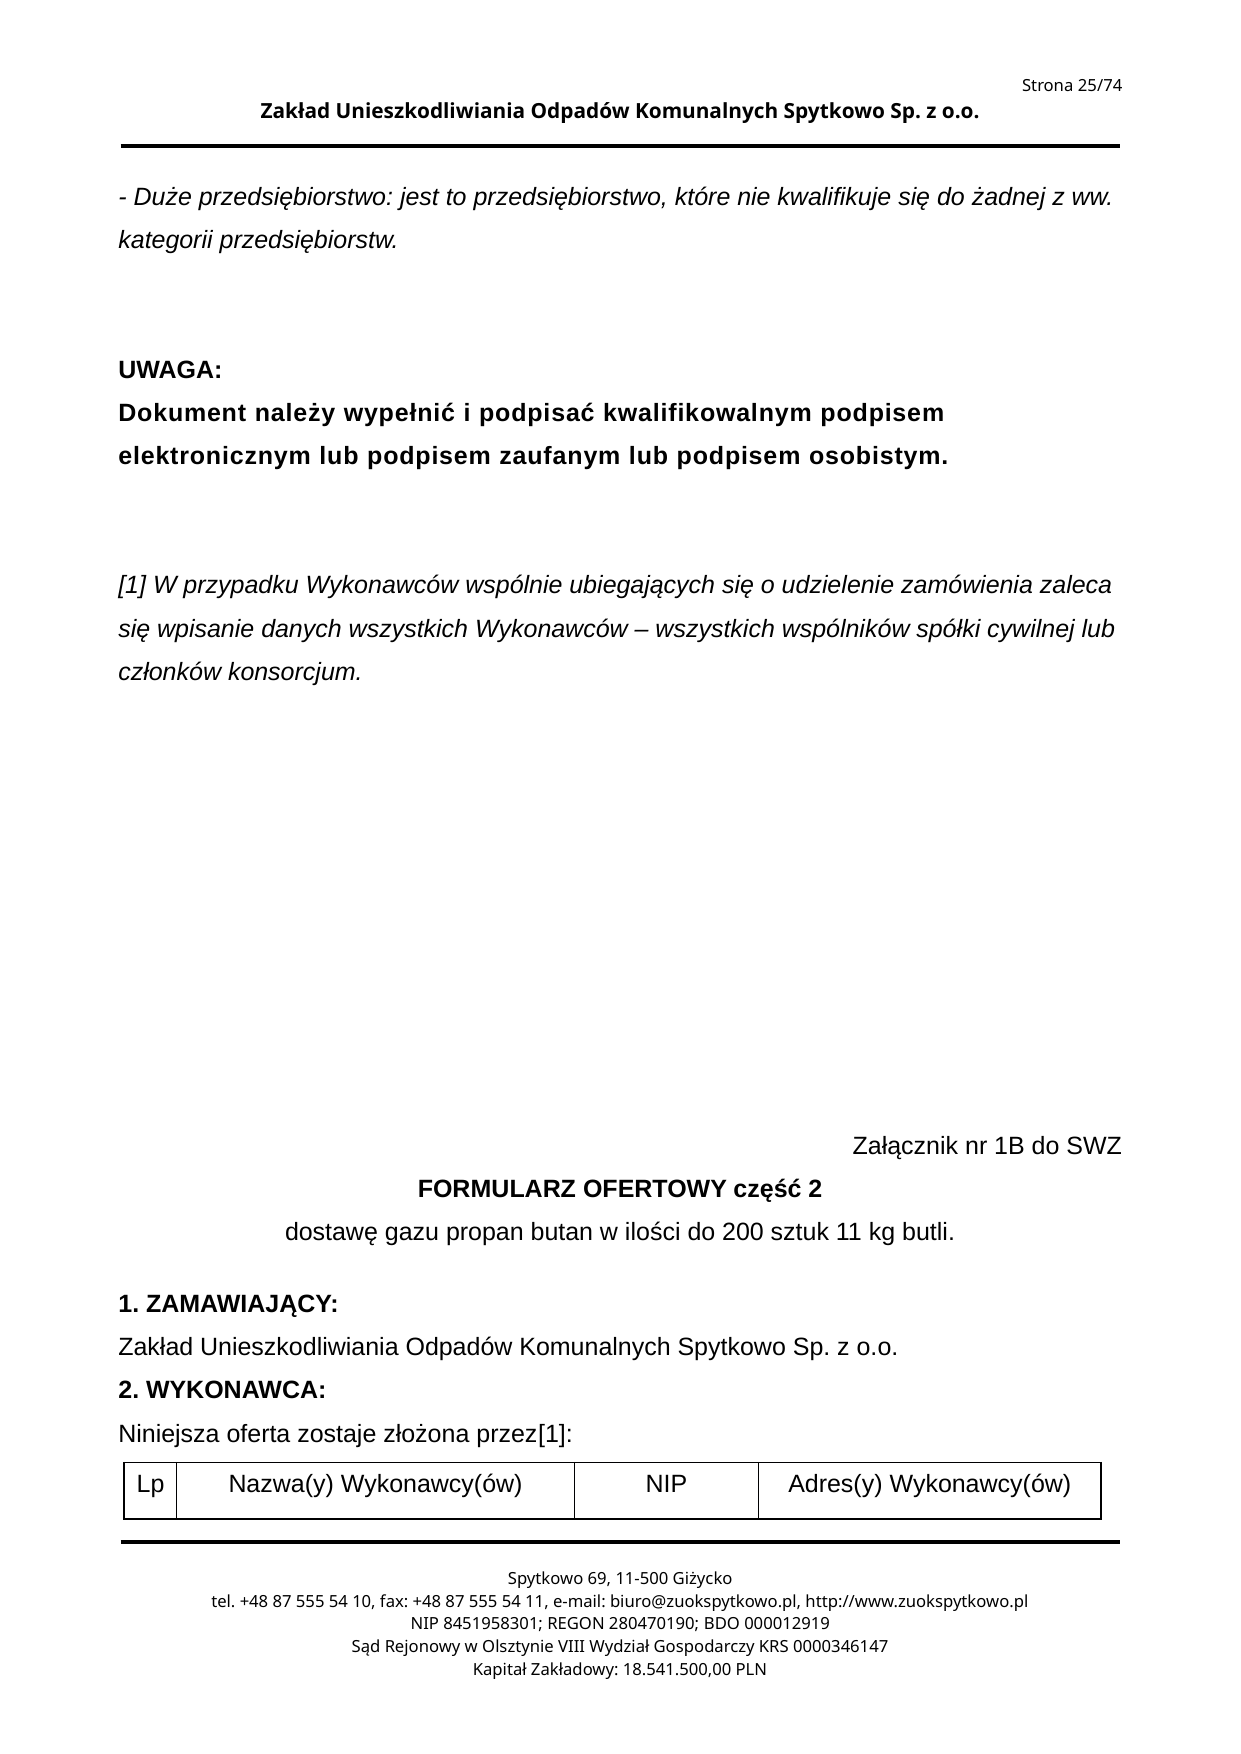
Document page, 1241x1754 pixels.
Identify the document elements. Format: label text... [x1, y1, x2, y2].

text UWAGA: [118, 355, 1122, 384]
text dostawę gazu propan butan w ilości do 200 sztuk 11 kg butli. [118, 1217, 1122, 1246]
text 1. ZAMAWIAJĄCY: [118, 1289, 1122, 1318]
text 2. WYKONAWCA: [118, 1376, 1122, 1404]
text Niniejsza oferta zostaje złożona przez[1]: [118, 1419, 1122, 1447]
table_header NIP [575, 1463, 758, 1518]
text - Duże przedsiębiorstwo: jest to przedsiębiorstwo, które nie kwalifikuje się do żadnej z ww. kategorii przedsiębiorstw. [118, 182, 1122, 254]
text [1] W przypadku Wykonawców wspólnie ubiegających się o udzielenie zamówienia zaleca się wpisanie danych wszystkich Wykonawców – wszystkich wspólników spółki cywilnej lub członków konsorcjum. [118, 571, 1122, 686]
text FORMULARZ OFERTOWY część 2 [118, 1174, 1122, 1203]
text Zakład Unieszkodliwiania Odpadów Komunalnych Spytkowo Sp. z o.o. [118, 1332, 1122, 1361]
table_header Adres(y) Wykonawcy(ów) [759, 1463, 1100, 1518]
text Dokument należy wypełnić i podpisać kwalifikowalnym podpisem elektronicznym lub podpisem zaufanym lub podpisem osobistym. [118, 398, 1122, 470]
table_header Nazwa(y) Wykonawcy(ów) [177, 1463, 574, 1518]
table_header Lp [125, 1463, 176, 1518]
text Załącznik nr 1B do SWZ [118, 1131, 1122, 1160]
